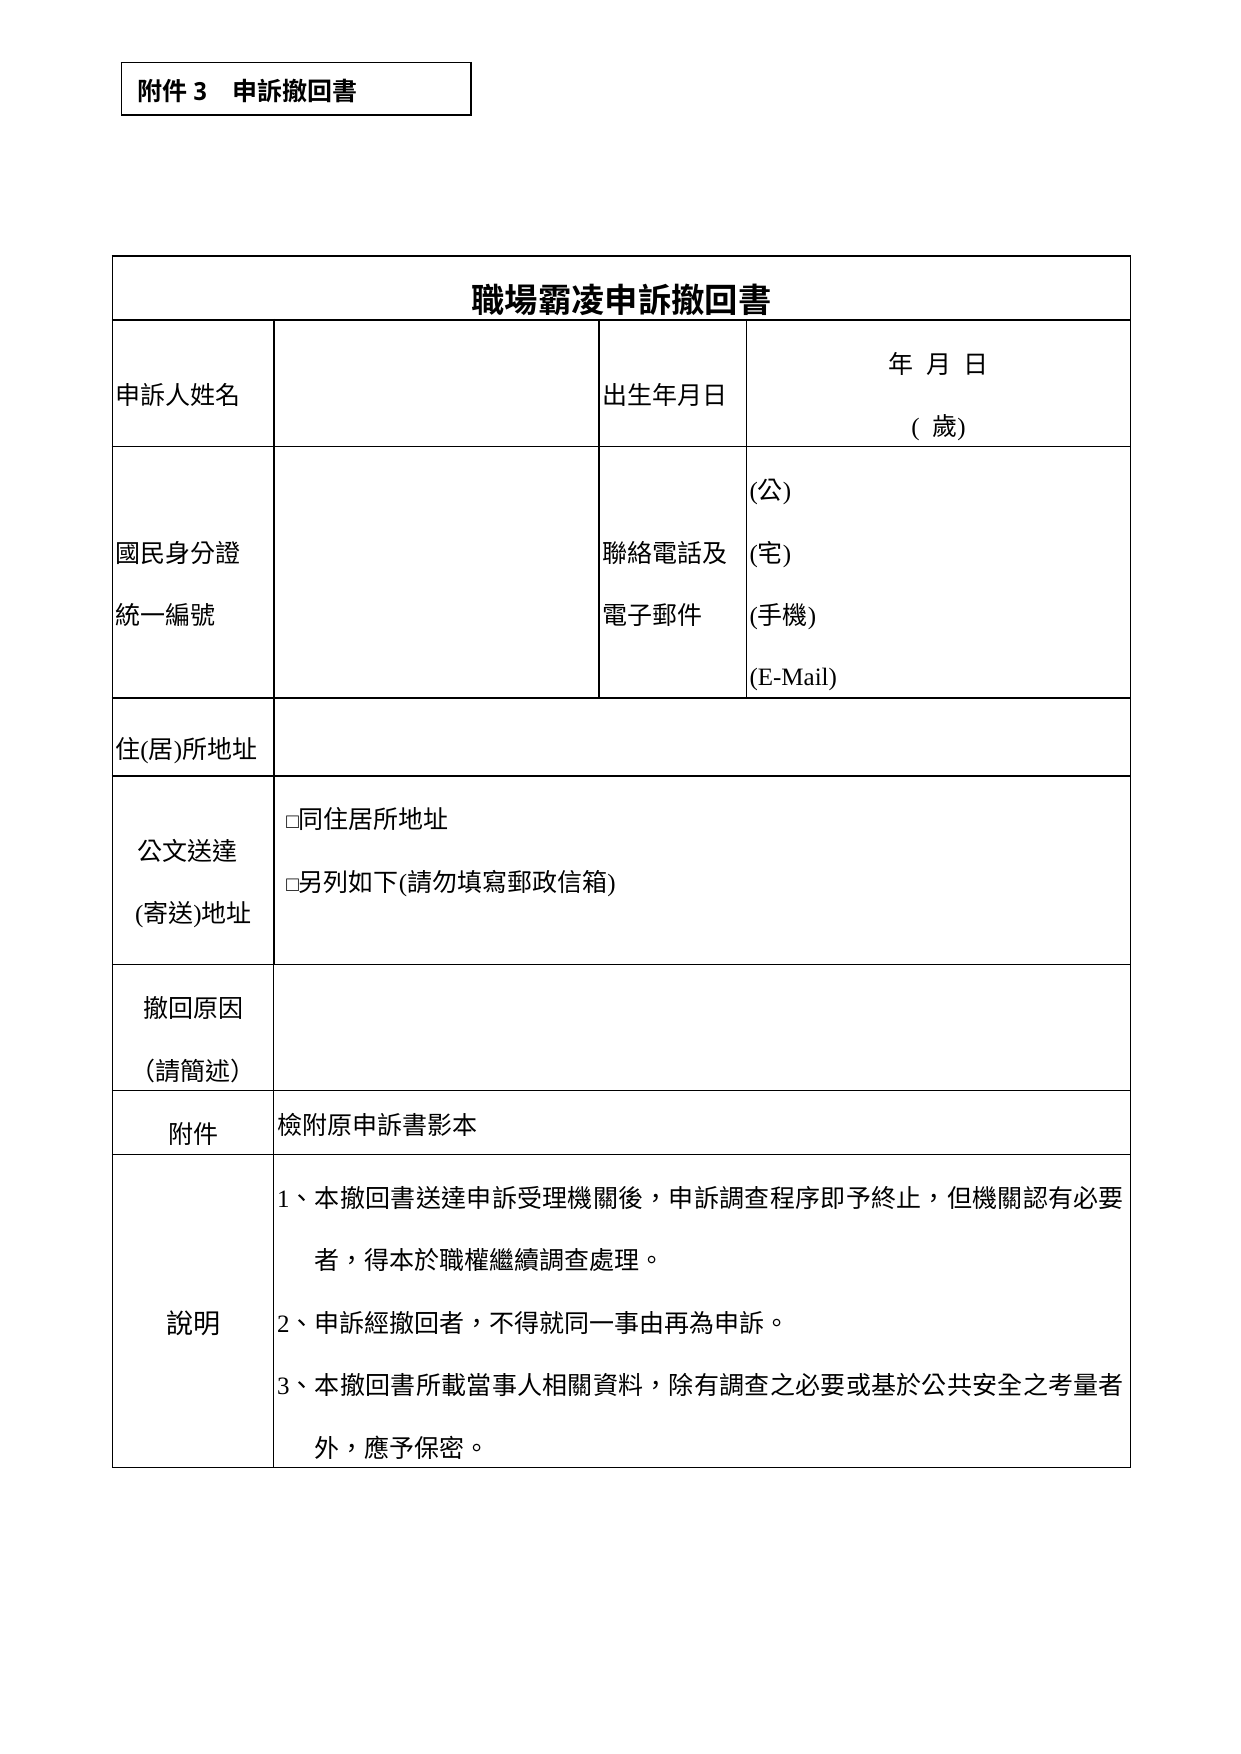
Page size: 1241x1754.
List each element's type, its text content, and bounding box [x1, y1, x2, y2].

table_cell [275, 321, 598, 446]
table_header 職場霸凌申訴撤回書 [113, 257, 1130, 319]
table_cell 住(居)所地址 [113, 699, 273, 775]
table_cell 說明 [113, 1155, 273, 1467]
table_cell 年 月 日 ( 歲) [747, 321, 1130, 446]
table_cell 1、本撤回書送達申訴受理機關後，申訴調查程序即予終止，但機關認有必要者，得本於職權繼續調查處理。 2、申訴經撤回者，不得就同一事由再為申訴。 3、本撤回書所載當事人相關資料，除有調查之必要或基於公共安全之考量者外，應予保密。 [274, 1155, 1130, 1467]
table_cell 國民身分證 統一編號 [113, 447, 273, 697]
table_cell 出生年月日 [600, 321, 746, 446]
table_cell 公文送達 (寄送)地址 [113, 777, 273, 964]
table_cell 檢附原申訴書影本 [274, 1091, 1130, 1153]
table_cell 聯絡電話及電子郵件 [600, 447, 746, 697]
table_cell 申訴人姓名 [113, 321, 273, 446]
table_cell 撤回原因 （請簡述） [113, 965, 273, 1090]
table_cell (公) (宅) (手機) (E-Mail) [747, 447, 1130, 697]
table_cell [275, 447, 598, 697]
table_cell [274, 965, 1130, 1090]
text 附件3 申訴撤回書 [137, 71, 455, 107]
table_cell □同住居所地址 □另列如下(請勿填寫郵政信箱) [275, 777, 1130, 964]
table_cell [275, 699, 1130, 775]
table_cell 附件 [113, 1091, 273, 1153]
